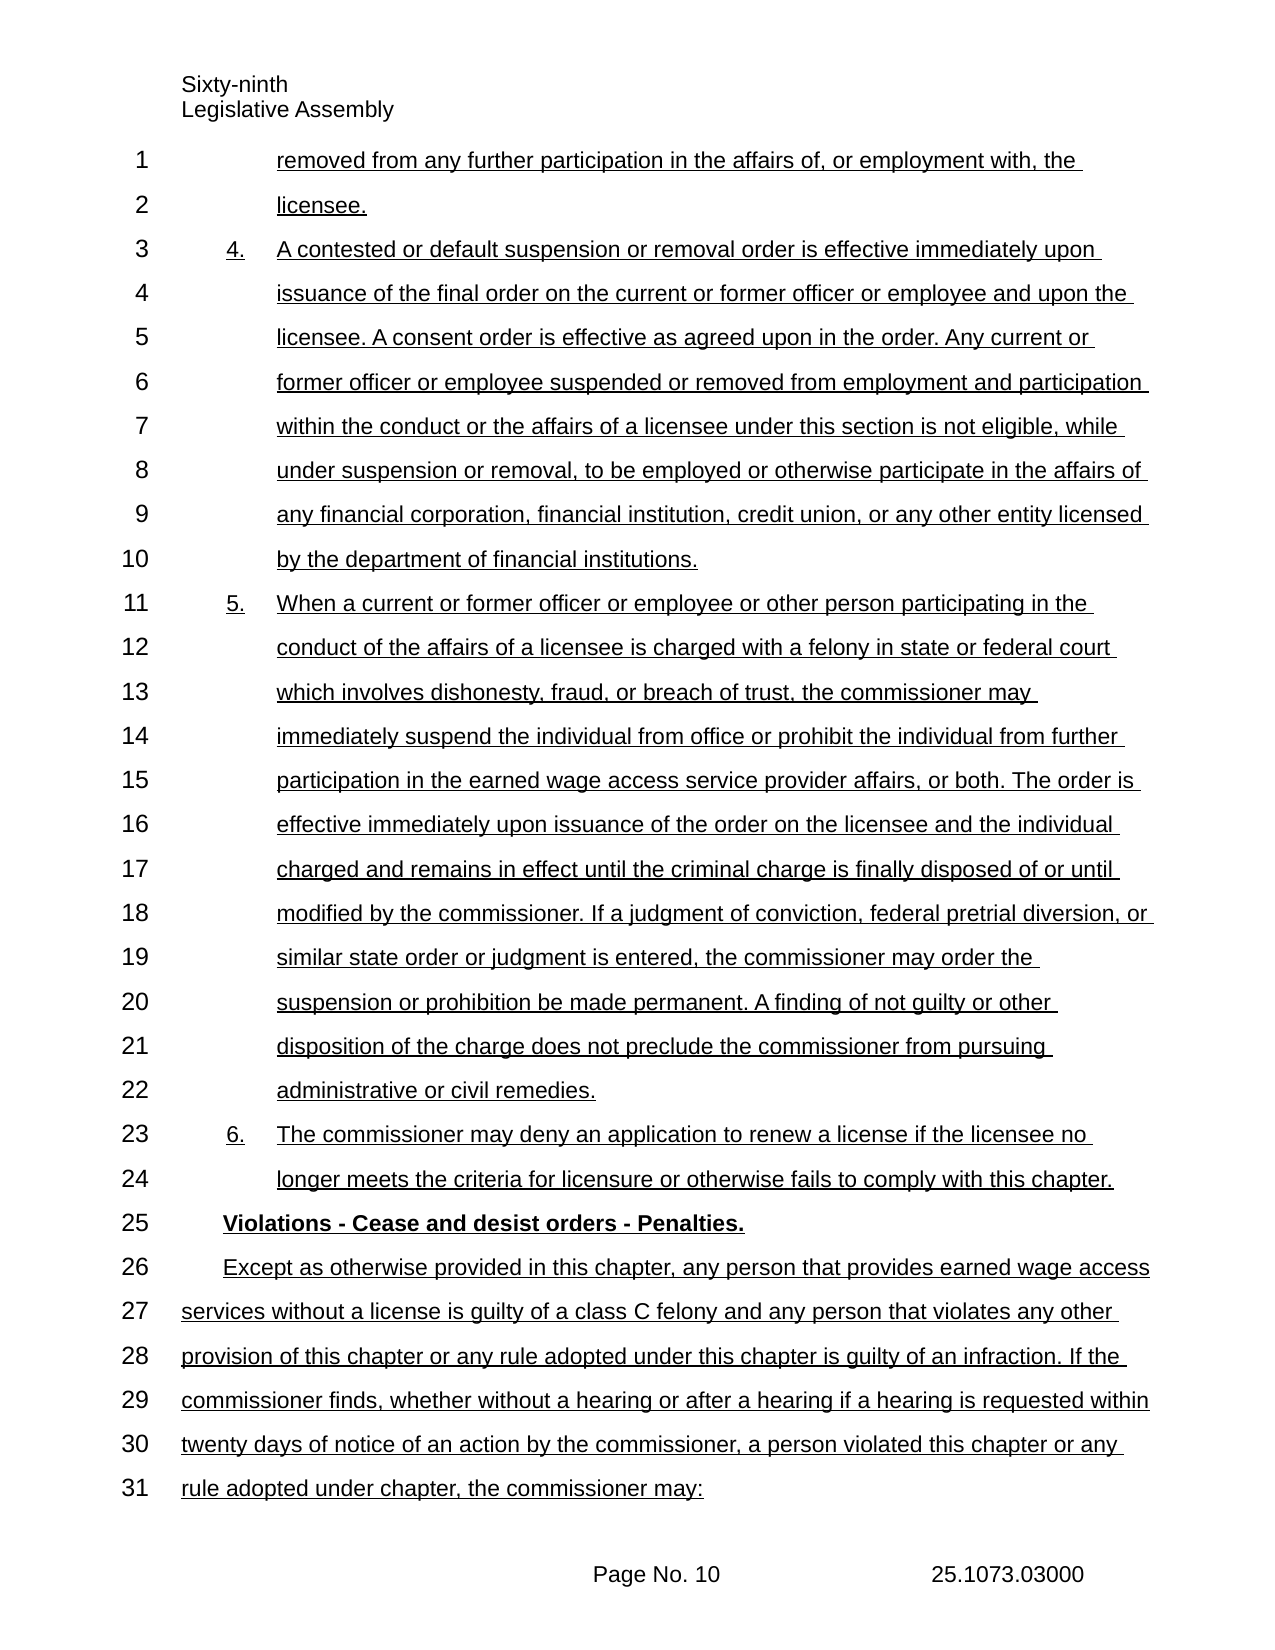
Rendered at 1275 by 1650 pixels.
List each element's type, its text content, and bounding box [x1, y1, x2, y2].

text 5. When a current or former officer or employee or other person participating in the conduct of the affairs of a licensee is charged with a felony in state or federal court which involves dishonesty, fraud, or breach of trust, the commissioner may immediately suspend the individual from office or prohibit the individual from further participation in the earned wage access service provider affairs, or both. The order is effective immediately upon issuance of the order on the licensee and the individual charged and remains in effect until the criminal charge is finally disposed of or until modified by the commissioner. If a judgment of conviction, federal pretrial diversion, or similar state order or judgment is entered, the commissioner may order the suspension or prohibition be made permanent. A finding of not guilty or other disposition of the charge does not preclude the commissioner from pursuing administrative or civil remedies. [181, 576, 1154, 1107]
subtitle Violations - Cease and desist orders - Penalties. [181, 1196, 1154, 1240]
text 4. A contested or default suspension or removal order is effective immediately upon issuance of the final order on the current or former officer or employee and upon the licensee. A consent order is effective as agreed upon in the order. Any current or former officer or employee suspended or removed from employment and participation within the conduct or the affairs of a licensee under this section is not eligible, while under suspension or removal, to be employed or otherwise participate in the affairs of any financial corporation, financial institution, credit union, or any other entity licensed by the department of financial institutions. [181, 222, 1154, 576]
text Except as otherwise provided in this chapter, any person that provides earned wage access services without a license is guilty of a class C felony and any person that violates any other provision of this chapter or any rule adopted under this chapter is guilty of an infraction. If the commissioner finds, whether without a hearing or after a hearing if a hearing is requested within twenty days of notice of an action by the commissioner, a person violated this chapter or any rule adopted under chapter, the commissioner may: [181, 1240, 1154, 1506]
text 6. The commissioner may deny an application to renew a license if the licensee no longer meets the criteria for licensure or otherwise fails to comply with this chapter. [181, 1107, 1154, 1196]
text removed from any further participation in the affairs of, or employment with, the licensee. [181, 133, 1154, 222]
